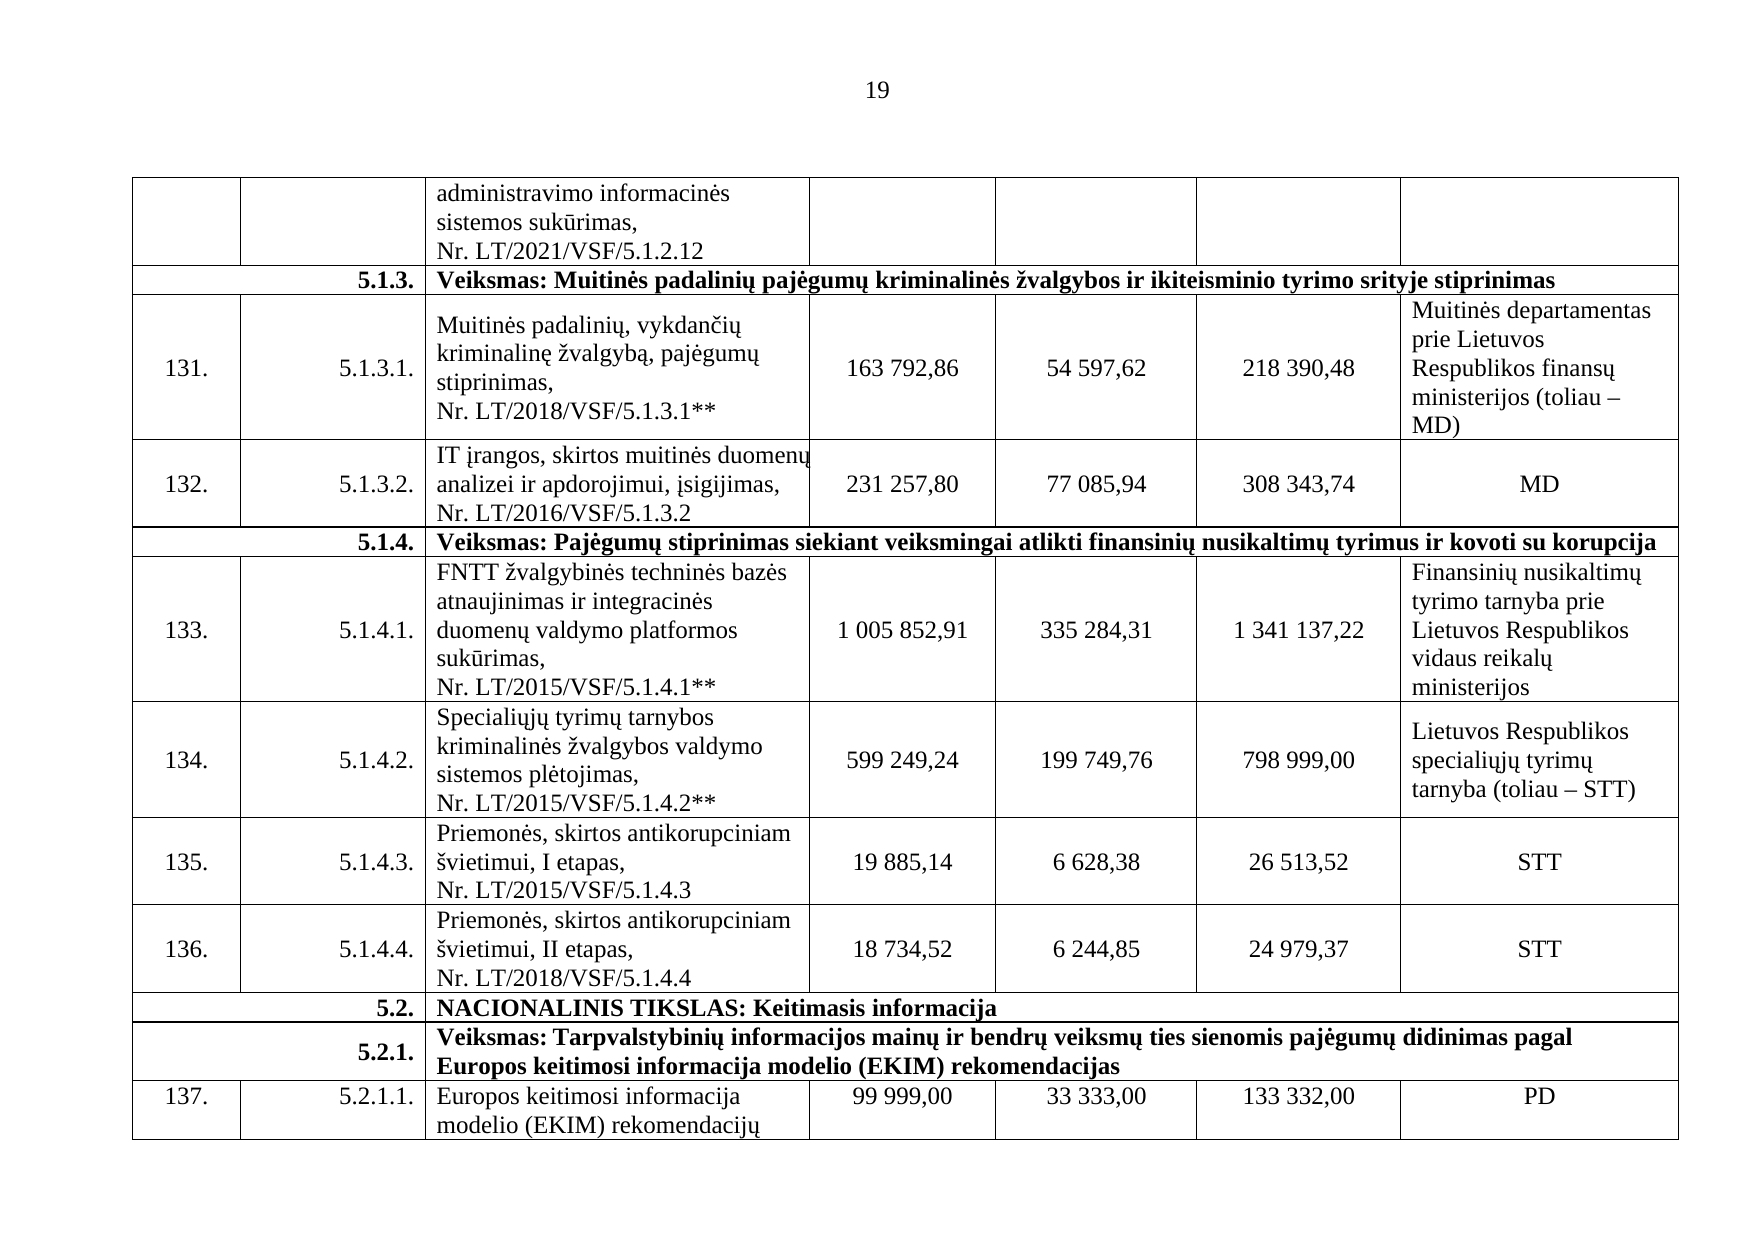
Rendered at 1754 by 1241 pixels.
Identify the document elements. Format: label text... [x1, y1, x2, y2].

table_cell 5.2. [133, 993, 425, 1021]
table_cell 136. [133, 905, 240, 992]
table_cell Muitinės padalinių, vykdančių kriminalinę žvalgybą, pajėgumų stiprinimas, Nr. LT/2018/VSF/5.1.3.1** [426, 295, 809, 439]
table_cell 54 597,62 [996, 295, 1196, 439]
table_cell [133, 178, 240, 264]
table_cell STT [1401, 818, 1678, 904]
table_cell [1197, 178, 1400, 264]
table_cell 5.2.1. [133, 1023, 425, 1080]
table_cell Europos keitimosi informacija modelio (EKIM) rekomendacijų [426, 1081, 809, 1138]
table_cell 1 005 852,91 [810, 557, 995, 701]
table_cell 135. [133, 818, 240, 904]
table_cell 137. [133, 1081, 240, 1138]
table_cell Specialiųjų tyrimų tarnybos kriminalinės žvalgybos valdymo sistemos plėtojimas, Nr. LT/2015/VSF/5.1.4.2** [426, 702, 809, 817]
table_cell 231 257,80 [810, 440, 995, 526]
table_cell 5.2.1.1. [241, 1081, 425, 1138]
table_cell 308 343,74 [1197, 440, 1400, 526]
table_cell [1679, 439, 1684, 526]
table_cell [1679, 1021, 1684, 1080]
table_cell 5.1.4.3. [241, 818, 425, 904]
table_cell [996, 178, 1196, 264]
table_cell FNTT žvalgybinės techninės bazės atnaujinimas ir integracinės duomenų valdymo platformos sukūrimas, Nr. LT/2015/VSF/5.1.4.1** [426, 557, 809, 701]
table_cell [1679, 294, 1684, 439]
table_cell Muitinės departamentas prie Lietuvos Respublikos finansų ministerijos (toliau – MD) [1401, 295, 1678, 439]
table_cell 19 885,14 [810, 818, 995, 904]
table_cell IT įrangos, skirtos muitinės duomenų analizei ir apdorojimui, įsigijimas, Nr. LT/2016/VSF/5.1.3.2 [426, 440, 809, 526]
table_cell [241, 178, 425, 264]
table_cell [1679, 817, 1684, 904]
table_cell NACIONALINIS TIKSLAS: Keitimasis informacija [426, 993, 1678, 1021]
table_cell 335 284,31 [996, 557, 1196, 701]
table_cell 163 792,86 [810, 295, 995, 439]
table_cell [1401, 178, 1678, 264]
table_cell [1679, 526, 1684, 556]
table_cell 5.1.4. [133, 528, 425, 556]
table_cell MD [1401, 440, 1678, 526]
table_cell Veiksmas: Tarpvalstybinių informacijos mainų ir bendrų veiksmų ties sienomis pajėgumų didinimas pagal Europos keitimosi informacija modelio (EKIM) rekomendacijas [426, 1023, 1678, 1080]
table_cell 5.1.3.1. [241, 295, 425, 439]
table_cell 24 979,37 [1197, 905, 1400, 992]
table_cell 26 513,52 [1197, 818, 1400, 904]
table_cell 199 749,76 [996, 702, 1196, 817]
table_cell 18 734,52 [810, 905, 995, 992]
table_cell 77 085,94 [996, 440, 1196, 526]
table_cell 5.1.4.2. [241, 702, 425, 817]
table_cell 132. [133, 440, 240, 526]
table_cell [1679, 556, 1684, 701]
table_cell 131. [133, 295, 240, 439]
table_cell 134. [133, 702, 240, 817]
table_cell administravimo informacinės sistemos sukūrimas, Nr. LT/2021/VSF/5.1.2.12 [426, 178, 809, 264]
table_cell 33 333,00 [996, 1081, 1196, 1138]
table_cell 5.1.3. [133, 266, 425, 294]
table_cell PD [1401, 1081, 1678, 1138]
table_cell Veiksmas: Muitinės padalinių pajėgumų kriminalinės žvalgybos ir ikiteisminio tyrimo srityje stiprinimas [426, 266, 1678, 294]
table_cell 6 244,85 [996, 905, 1196, 992]
table_cell [810, 178, 995, 264]
table_cell [1679, 992, 1684, 1021]
table_cell [1679, 265, 1684, 294]
table_cell 5.1.3.2. [241, 440, 425, 526]
table_cell 133. [133, 557, 240, 701]
table_cell 133 332,00 [1197, 1081, 1400, 1138]
table_cell 798 999,00 [1197, 702, 1400, 817]
table_cell Veiksmas: Pajėgumų stiprinimas siekiant veiksmingai atlikti finansinių nusikaltimų tyrimus ir kovoti su korupcija [426, 528, 1678, 556]
table_cell [1679, 701, 1684, 817]
table_cell Priemonės, skirtos antikorupciniam švietimui, II etapas, Nr. LT/2018/VSF/5.1.4.4 [426, 905, 809, 992]
table_cell 5.1.4.1. [241, 557, 425, 701]
table_cell 6 628,38 [996, 818, 1196, 904]
table_cell 218 390,48 [1197, 295, 1400, 439]
table_cell Lietuvos Respublikos specialiųjų tyrimų tarnyba (toliau – STT) [1401, 702, 1678, 817]
table_cell [1679, 904, 1684, 992]
table_cell 599 249,24 [810, 702, 995, 817]
table_cell Finansinių nusikaltimų tyrimo tarnyba prie Lietuvos Respublikos vidaus reikalų ministerijos [1401, 557, 1678, 701]
table_cell 5.1.4.4. [241, 905, 425, 992]
table_cell [1679, 177, 1684, 264]
table_cell STT [1401, 905, 1678, 992]
table_cell [1679, 1080, 1684, 1138]
table_cell Priemonės, skirtos antikorupciniam švietimui, I etapas, Nr. LT/2015/VSF/5.1.4.3 [426, 818, 809, 904]
table_cell 1 341 137,22 [1197, 557, 1400, 701]
table_cell 99 999,00 [810, 1081, 995, 1138]
